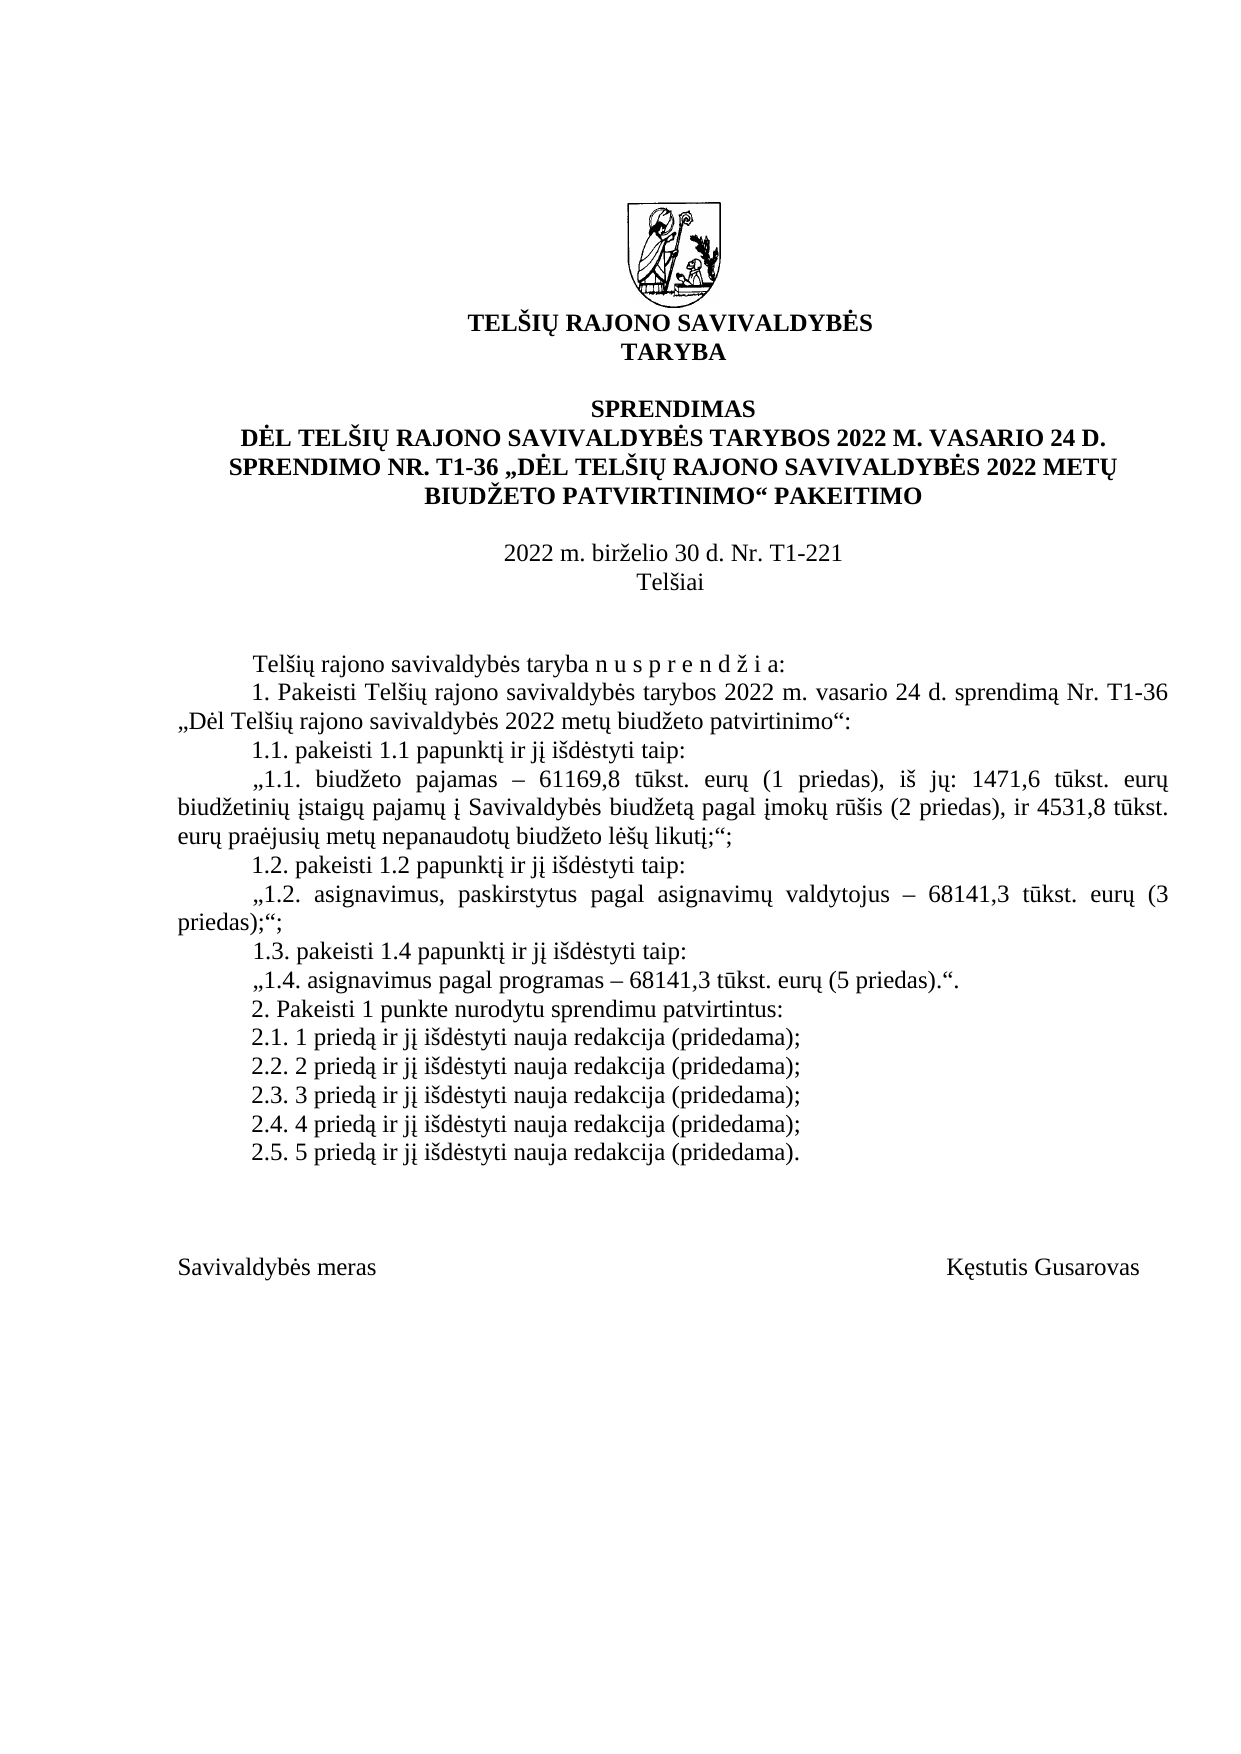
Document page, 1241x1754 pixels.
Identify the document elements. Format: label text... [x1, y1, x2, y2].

text 1.1. pakeisti 1.1 papunktį ir jį išdėstyti taip: [177, 735, 1169, 764]
text 2.5. 5 priedą ir jį išdėstyti nauja redakcija (pridedama). [177, 1137, 1169, 1166]
text „1.1. biudžeto pajamas – 61169,8 tūkst. eurų (1 priedas), iš jų: 1471,6 tūkst. eurų biudžetinių įstaigų pajamų į Savivaldybės biudžetą pagal įmokų rūšis (2 priedas), ir 4531,8 tūkst. eurų praėjusių metų nepanaudotų biudžeto lėšų likutį;“; [177, 764, 1169, 850]
text 2.3. 3 priedą ir jį išdėstyti nauja redakcija (pridedama); [177, 1080, 1169, 1109]
text 1.2. pakeisti 1.2 papunktį ir jį išdėstyti taip: [177, 850, 1169, 879]
text Telšiai [177, 567, 1169, 596]
text 2.1. 1 priedą ir jį išdėstyti nauja redakcija (pridedama); [177, 1022, 1169, 1051]
text „1.2. asignavimus, paskirstytus pagal asignavimų valdytojus – 68141,3 tūkst. eurų (3 priedas);“; [177, 879, 1169, 936]
text 1.3. pakeisti 1.4 papunktį ir jį išdėstyti taip: [177, 936, 1169, 965]
text Savivaldybės meras Kęstutis Gusarovas [177, 1252, 1169, 1281]
text Telšių rajono savivaldybės taryba nusprendžia: [177, 649, 1169, 677]
text 2022 m. birželio 30 d. Nr. T1-221 [177, 538, 1169, 567]
text „1.4. asignavimus pagal programas – 68141,3 tūkst. eurų (5 priedas).“. [177, 965, 1169, 994]
text 2. Pakeisti 1 punkte nurodytu sprendimu patvirtintus: [177, 994, 1169, 1022]
text TELŠIŲ RAJONO SAVIVALDYBĖS [177, 308, 1169, 337]
text 1. Pakeisti Telšių rajono savivaldybės tarybos 2022 m. vasario 24 d. sprendimą Nr. T1-36 „Dėl Telšių rajono savivaldybės 2022 metų biudžeto patvirtinimo“: [177, 677, 1169, 735]
text 2.4. 4 priedą ir jį išdėstyti nauja redakcija (pridedama); [177, 1109, 1169, 1137]
text DĖL TELŠIŲ RAJONO SAVIVALDYBĖS TARYBOS 2022 M. VASARIO 24 D. SPRENDIMO NR. T1-36 „DĖL TELŠIŲ RAJONO SAVIVALDYBĖS 2022 METŲ BIUDŽETO PATVIRTINIMO“ PAKEITIMO [177, 423, 1169, 509]
text SPRENDIMAS [177, 394, 1169, 423]
text 2.2. 2 priedą ir jį išdėstyti nauja redakcija (pridedama); [177, 1051, 1169, 1080]
text TARYBA [177, 337, 1169, 366]
